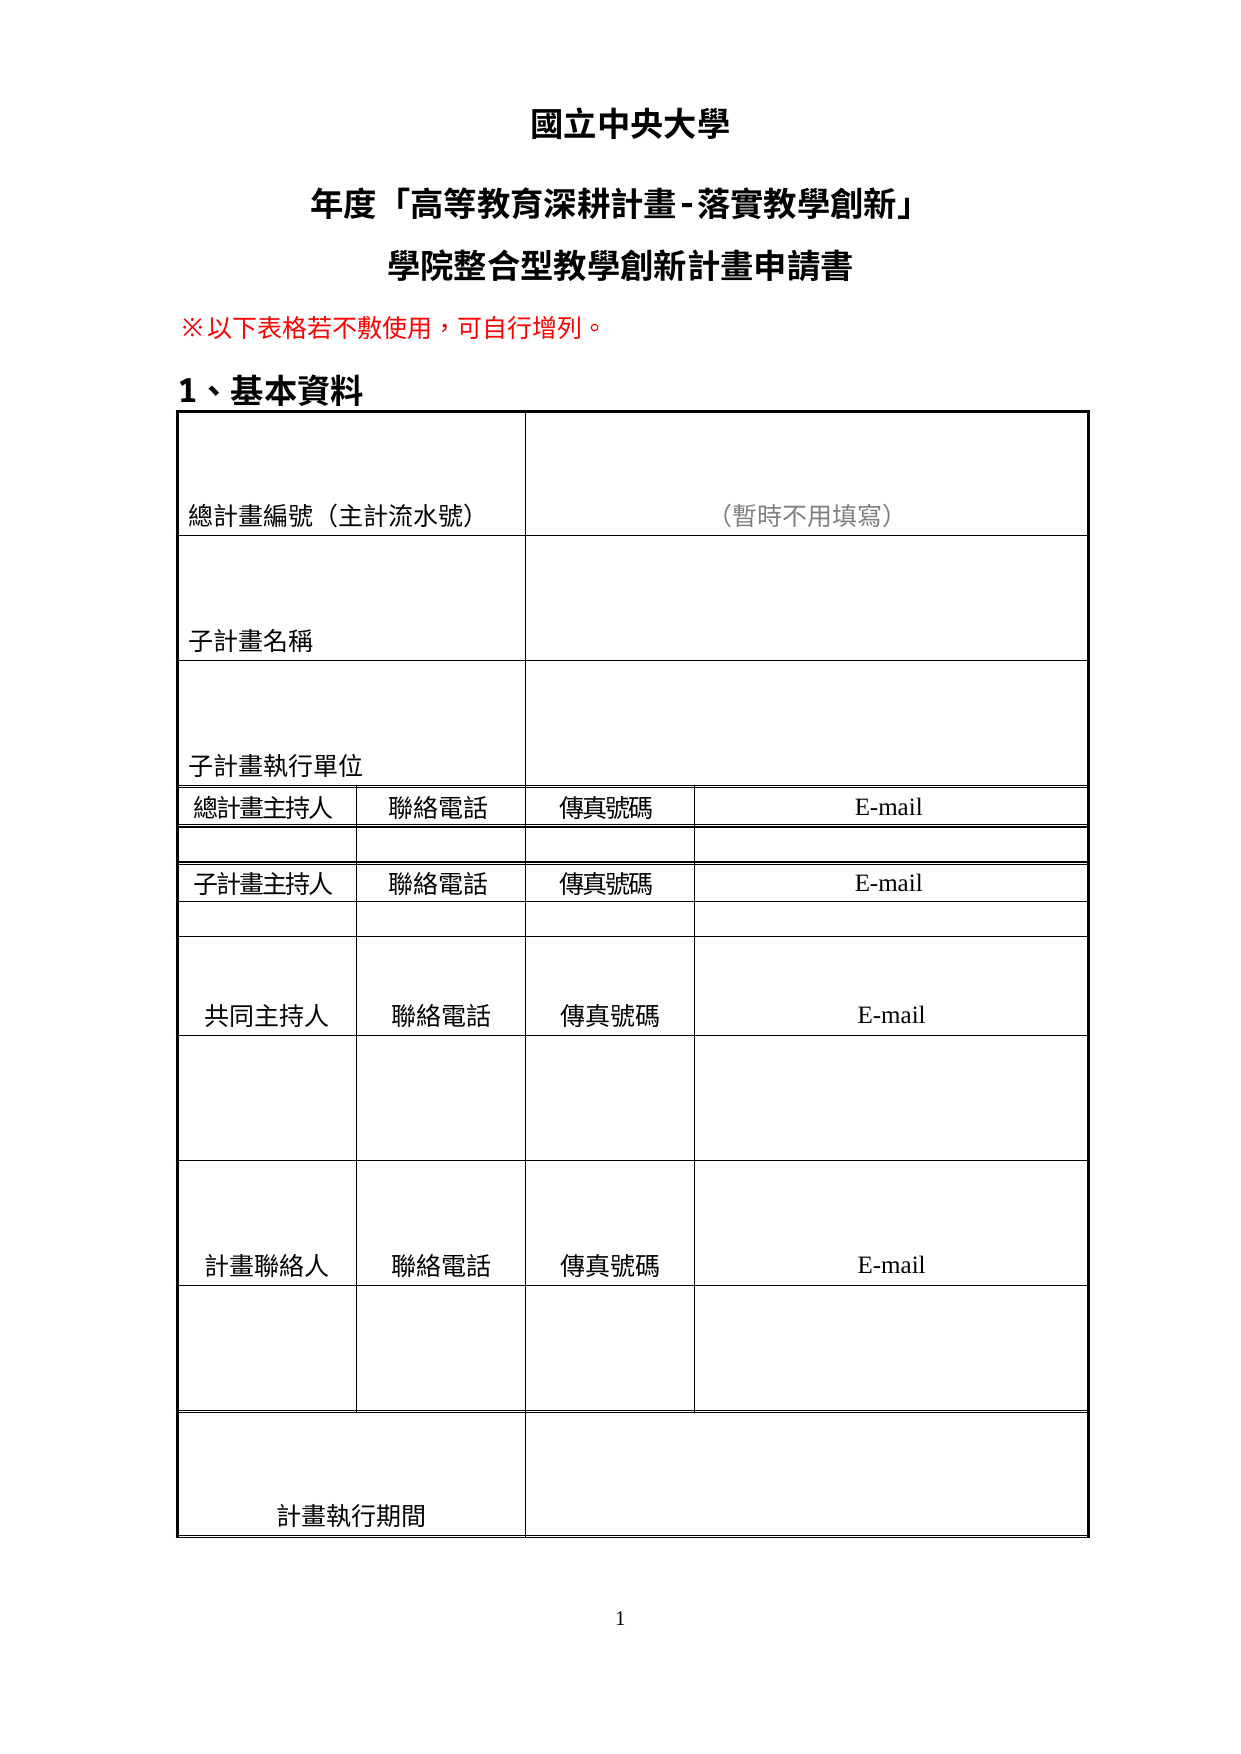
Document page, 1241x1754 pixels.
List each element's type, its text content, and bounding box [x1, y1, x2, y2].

table_cell E-mail [695, 788, 1087, 824]
table_cell 共同主持人 [179, 937, 356, 1035]
table_cell 總計畫主持人 [179, 788, 356, 824]
table_header （暫時不用填寫） [526, 413, 1087, 535]
table_cell [179, 1036, 356, 1160]
text ※以下表格若不敷使用，可自行增列。 [177, 285, 1063, 347]
table_cell E-mail [695, 937, 1087, 1035]
table_cell [526, 828, 694, 861]
text 年度「高等教育深耕計畫-落實教學創新」 [177, 160, 1063, 222]
table_cell [357, 1286, 525, 1410]
table_cell 聯絡電話 [357, 937, 525, 1035]
table_cell [357, 1036, 525, 1160]
table_cell [179, 902, 356, 936]
table_cell 傳真號碼 [526, 937, 694, 1035]
table_cell 子計畫名稱 [179, 536, 525, 660]
table_cell [357, 902, 525, 936]
table_cell 傳真號碼 [526, 788, 694, 824]
table_cell [526, 1036, 694, 1160]
table_cell [695, 1286, 1087, 1410]
table_cell 子計畫執行單位 [179, 661, 525, 785]
table_cell E-mail [695, 865, 1087, 901]
table_cell 傳真號碼 [526, 865, 694, 901]
table_cell [526, 1286, 694, 1410]
table_cell [695, 828, 1087, 861]
table_cell 聯絡電話 [357, 788, 525, 824]
text 學院整合型教學創新計畫申請書 [177, 222, 1063, 285]
table_cell [695, 1036, 1087, 1160]
table_cell [695, 902, 1087, 936]
table_cell [179, 828, 356, 861]
table_cell 傳真號碼 [526, 1161, 694, 1285]
table_cell 子計畫主持人 [179, 865, 356, 901]
table_cell 計畫執行期間 [179, 1413, 525, 1535]
table_cell E-mail [695, 1161, 1087, 1285]
table_cell 計畫聯絡人 [179, 1161, 356, 1285]
table_header 總計畫編號（主計流水號） [179, 413, 525, 535]
table_cell [357, 828, 525, 861]
table_cell 聯絡電話 [357, 865, 525, 901]
table_cell [526, 536, 1087, 660]
table_cell [526, 1413, 1087, 1535]
table_cell [179, 1286, 356, 1410]
table_cell 聯絡電話 [357, 1161, 525, 1285]
list 基本資料 [177, 347, 1063, 410]
text 國立中央大學 [177, 97, 1063, 146]
table_cell [526, 661, 1087, 785]
table_cell [526, 902, 694, 936]
